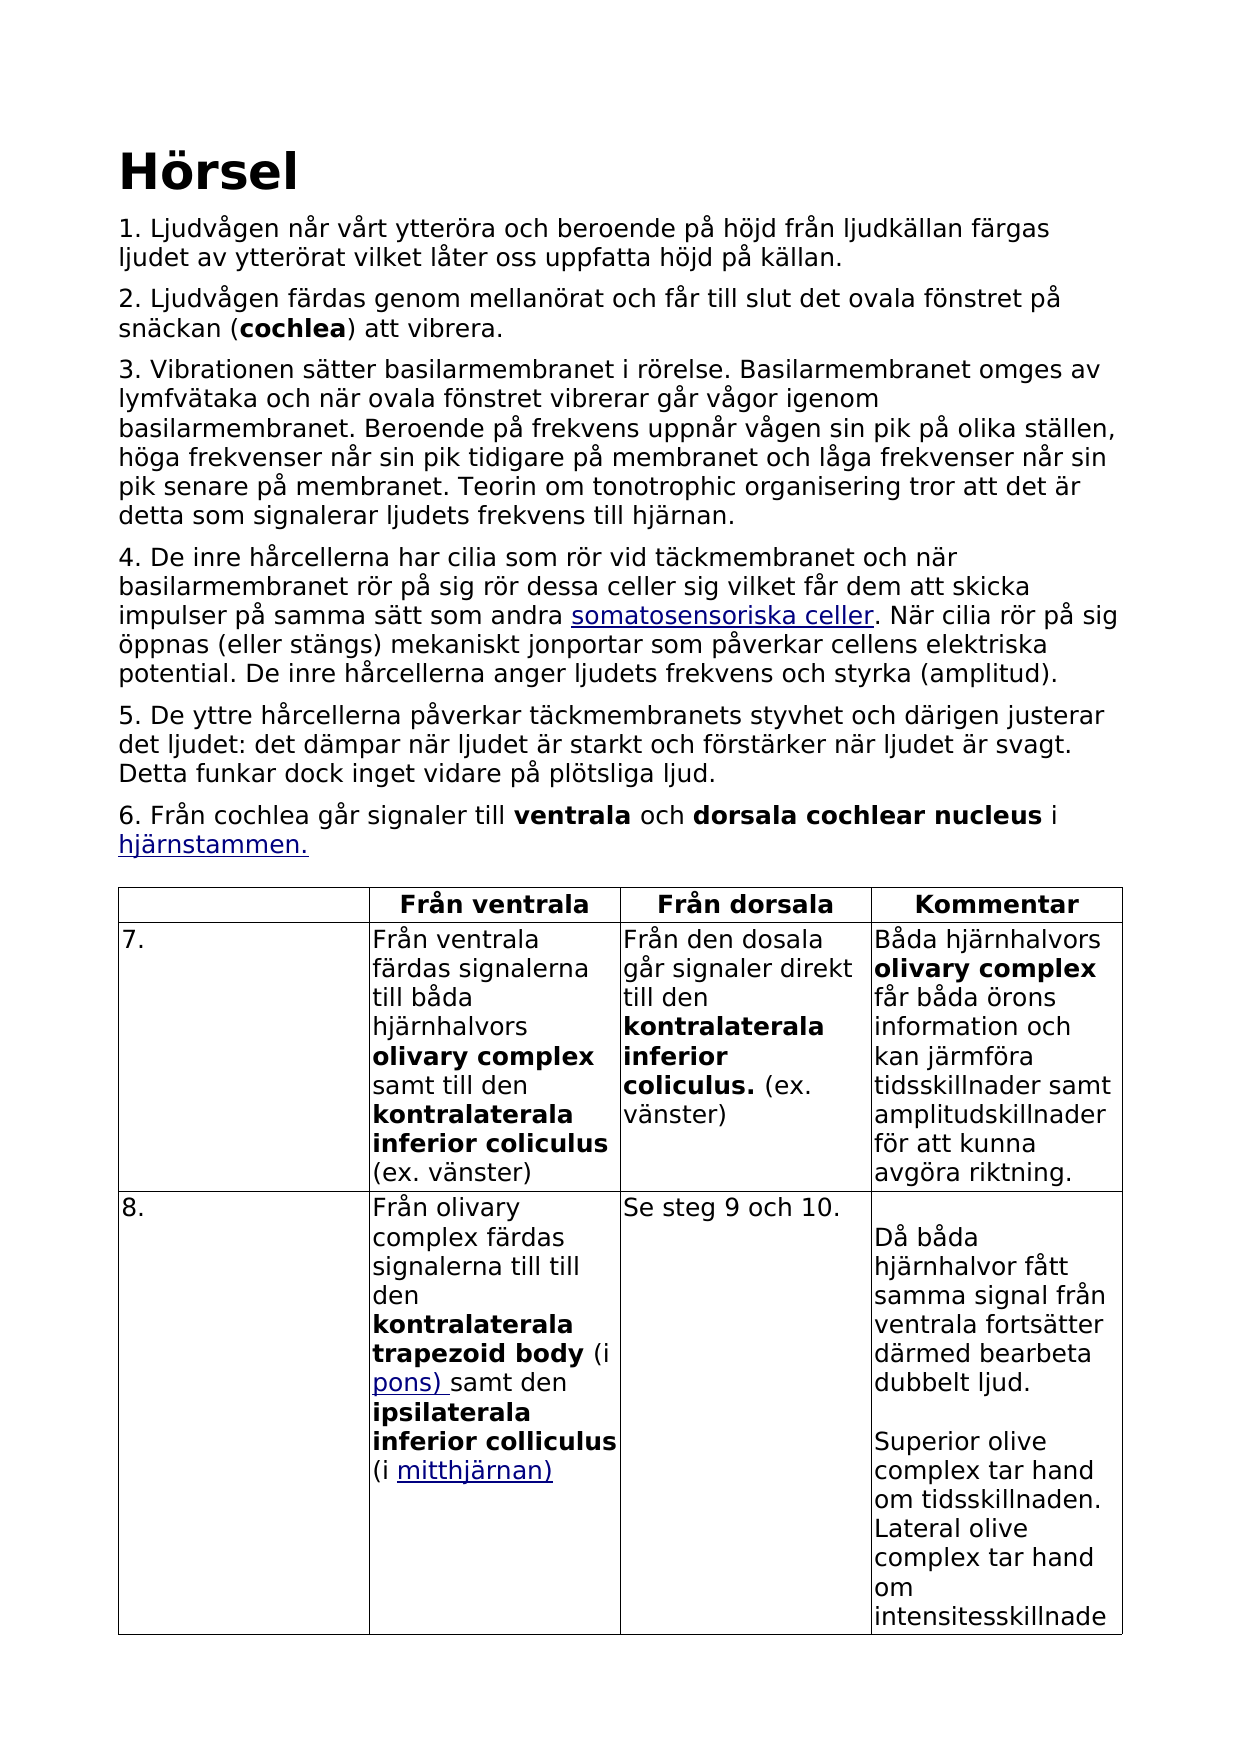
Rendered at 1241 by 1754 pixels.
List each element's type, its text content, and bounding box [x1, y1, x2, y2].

text 1. Ljudvågen når vårt ytteröra och beroende på höjd från ljudkällan färgas ljudet av ytterörat vilket låter oss uppfatta höjd på källan. [118, 214, 1122, 272]
text 6. Från cochlea går signaler till ventrala och dorsala cochlear nucleus i hjärnstammen. [118, 801, 1122, 860]
text 3. Vibrationen sätter basilarmembranet i rörelse. Basilarmembranet omges av lymfvätaka och när ovala fönstret vibrerar går vågor igenom basilarmembranet. Beroende på frekvens uppnår vågen sin pik på olika ställen, höga frekvenser når sin pik tidigare på membranet och låga frekvenser når sin pik senare på membranet. Teorin om tonotrophic organisering tror att det är detta som signalerar ljudets frekvens till hjärnan. [118, 356, 1122, 531]
table_cell Från olivary complex färdas signalerna till till den kontralaterala trapezoid body (i pons) samt den ipsilaterala inferior colliculus (i mitthjärnan) [370, 1192, 620, 1634]
table_header Från dorsala [621, 888, 871, 922]
table_header Från ventrala [370, 888, 620, 922]
text 2. Ljudvågen färdas genom mellanörat och får till slut det ovala fönstret på snäckan (cochlea) att vibrera. [118, 285, 1122, 343]
table_cell 8. [119, 1192, 369, 1634]
table_cell Från den dosala går signaler direkt till den kontralaterala inferior coliculus. (ex. vänster) [621, 923, 871, 1191]
table_cell Båda hjärnhalvors olivary complex får båda örons information och kan järmföra tidsskillnader samt amplitudskillnader för att kunna avgöra riktning. [872, 923, 1122, 1191]
text 5. De yttre hårcellerna påverkar täckmembranets styvhet och därigen justerar det ljudet: det dämpar när ljudet är starkt och förstärker när ljudet är svagt. Detta funkar dock inget vidare på plötsliga ljud. [118, 701, 1122, 789]
table_cell Se steg 9 och 10. [621, 1192, 871, 1634]
text 4. De inre hårcellerna har cilia som rör vid täckmembranet och när basilarmembranet rör på sig rör dessa celler sig vilket får dem att skicka impulser på samma sätt som andra somatosensoriska celler. När cilia rör på sig öppnas (eller stängs) mekaniskt jonportar som påverkar cellens elektriska potential. De inre hårcellerna anger ljudets frekvens och styrka (amplitud). [118, 543, 1122, 689]
table_cell Då båda hjärnhalvor fått samma signal från ventrala fortsätter därmed bearbeta dubbelt ljud. Superior olive complex tar hand om tidsskillnaden. Lateral olive complex tar hand om intensitesskillnade [872, 1192, 1122, 1634]
table_header Kommentar [872, 888, 1122, 922]
subtitle Hörsel [118, 143, 1122, 201]
table_cell 7. [119, 923, 369, 1191]
table_header [119, 888, 369, 922]
table_cell Från ventrala färdas signalerna till båda hjärnhalvors olivary complex samt till den kontralaterala inferior coliculus (ex. vänster) [370, 923, 620, 1191]
